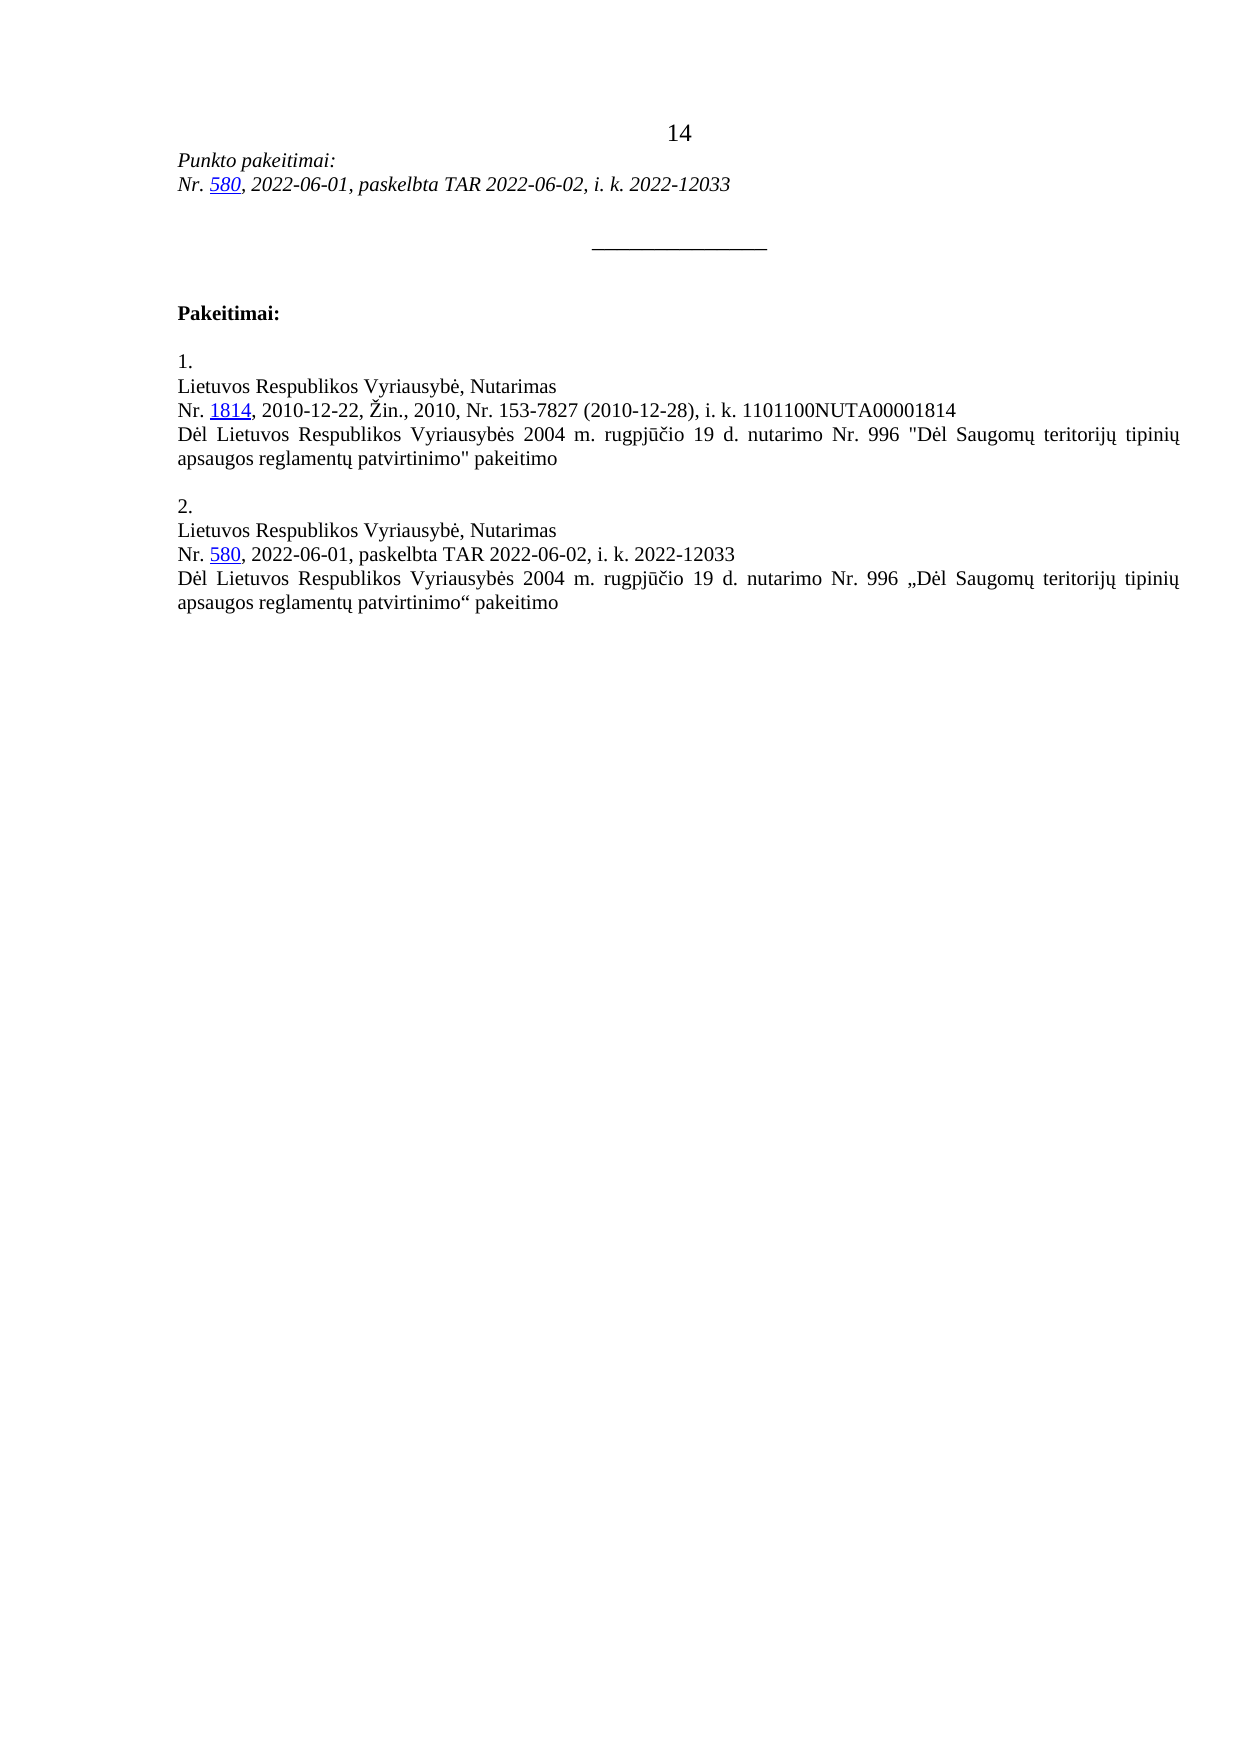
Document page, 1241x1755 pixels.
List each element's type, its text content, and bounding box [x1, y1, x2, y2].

text 2. [177, 494, 1181, 518]
text Nr. 580, 2022-06-01, paskelbta TAR 2022-06-02, i. k. 2022-12033 [177, 542, 1181, 566]
text Dėl Lietuvos Respublikos Vyriausybės 2004 m. rugpjūčio 19 d. nutarimo Nr. 996 „Dėl Saugomų teritorijų tipinių apsaugos reglamentų patvirtinimo“ pakeitimo [177, 566, 1181, 614]
text 1. [177, 349, 1181, 373]
text Lietuvos Respublikos Vyriausybė, Nutarimas [177, 518, 1181, 542]
text Nr. 1814, 2010-12-22, Žin., 2010, Nr. 153-7827 (2010-12-28), i. k. 1101100NUTA00001814 [177, 398, 1181, 422]
text ______________ [177, 224, 1181, 253]
text Nr. 580, 2022-06-01, paskelbta TAR 2022-06-02, i. k. 2022-12033 [177, 172, 1181, 196]
text Lietuvos Respublikos Vyriausybė, Nutarimas [177, 373, 1181, 398]
text Pakeitimai: [177, 301, 1181, 325]
text Dėl Lietuvos Respublikos Vyriausybės 2004 m. rugpjūčio 19 d. nutarimo Nr. 996 "Dėl Saugomų teritorijų tipinių apsaugos reglamentų patvirtinimo" pakeitimo [177, 422, 1181, 470]
text Punkto pakeitimai: [177, 148, 1181, 172]
